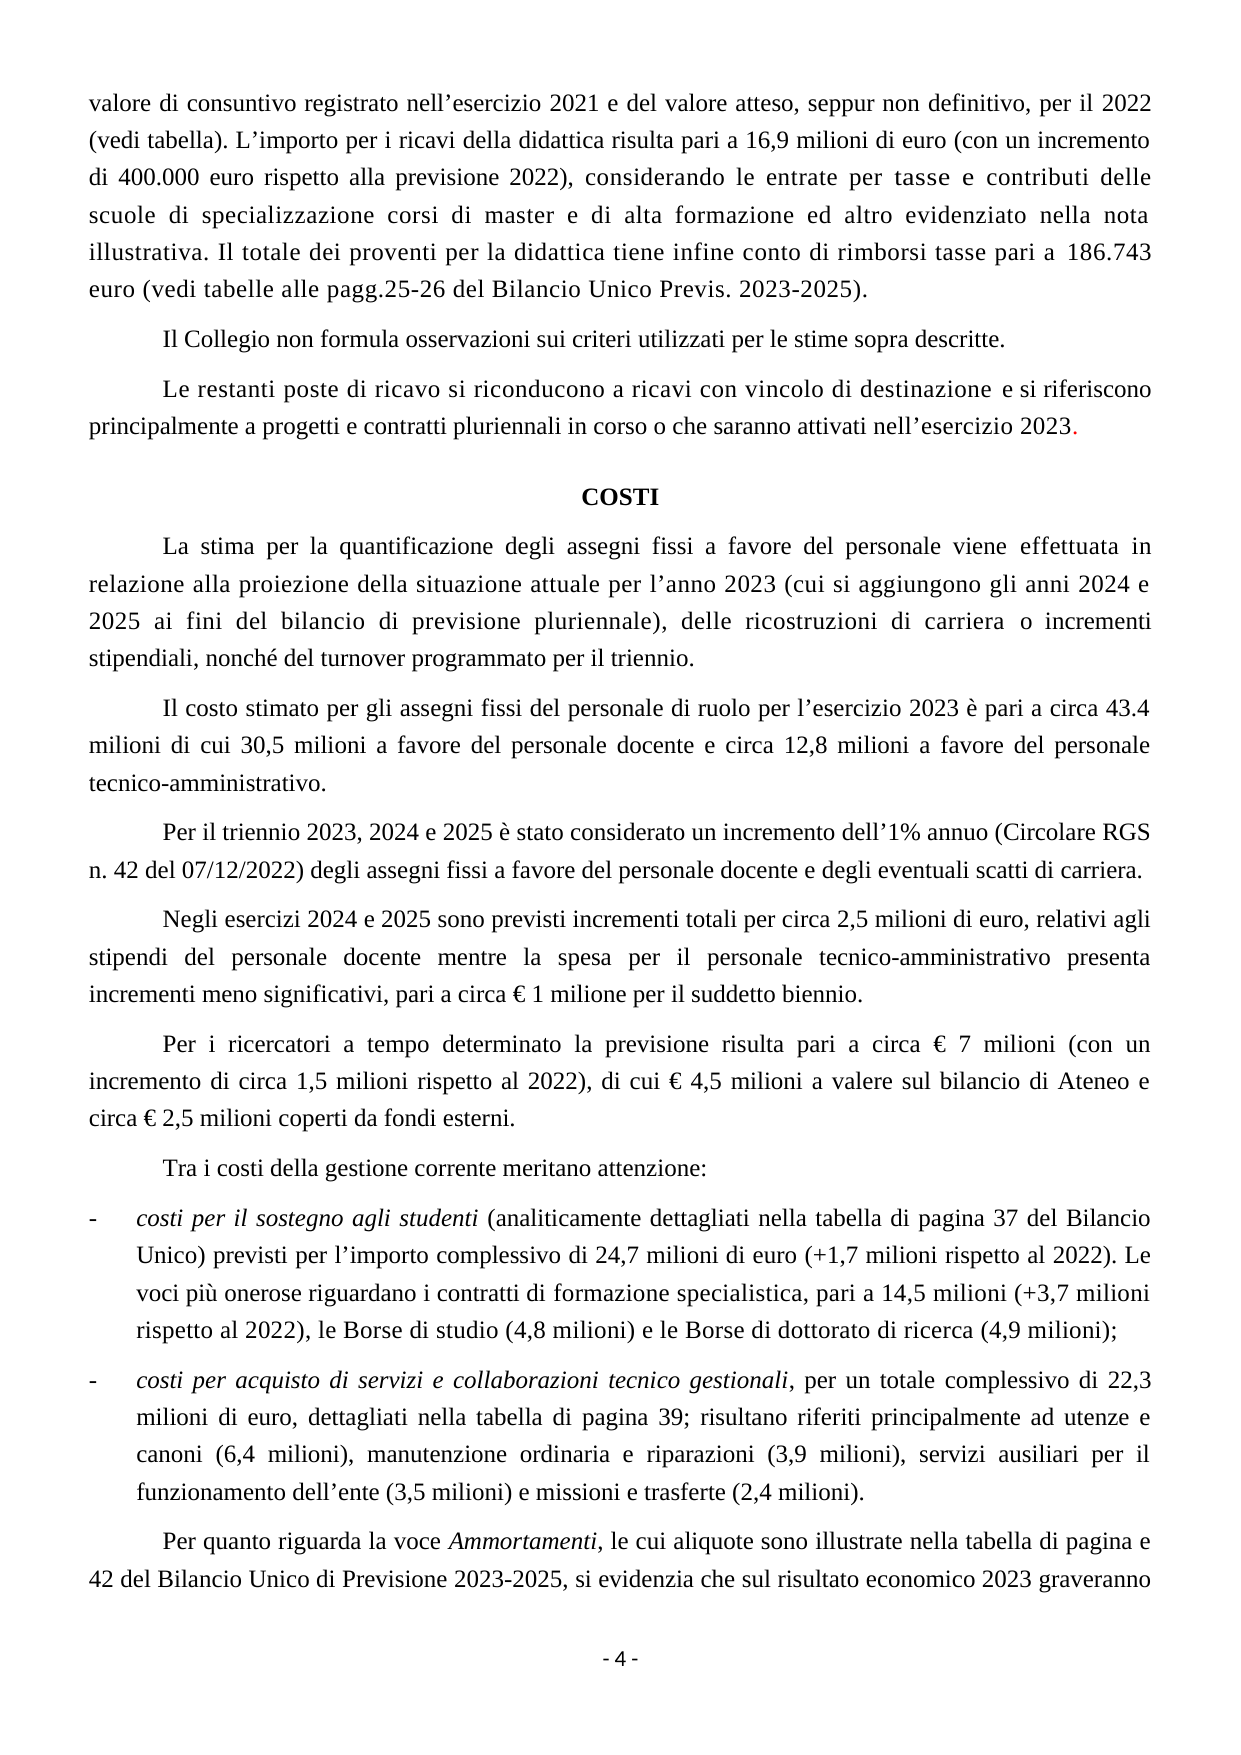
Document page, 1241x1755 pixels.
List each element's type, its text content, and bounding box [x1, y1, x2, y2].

text Le restanti poste di ricavo si riconducono a ricavi con vincolo di destinazione e si riferiscono principalmente a progetti e contratti pluriennali in corso o che saranno attivati nell’esercizio 2023. [89, 374, 1152, 440]
text Per il triennio 2023, 2024 e 2025 è stato considerato un incremento dell’1% annuo (Circolare RGS n. 42 del 07/12/2022) degli assegni fissi a favore del personale docente e degli eventuali scatti di carriera. [89, 817, 1152, 883]
text Per i ricercatori a tempo determinato la previsione risulta pari a circa € 7 milioni (con un incremento di circa 1,5 milioni rispetto al 2022), di cui € 4,5 milioni a valere sul bilancio di Ateneo e circa € 2,5 milioni coperti da fondi esterni. [89, 1029, 1152, 1132]
text Il costo stimato per gli assegni fissi del personale di ruolo per l’esercizio 2023 è pari a circa 43.4 milioni di cui 30,5 milioni a favore del personale docente e circa 12,8 milioni a favore del personale tecnico-amministrativo. [89, 693, 1152, 796]
text - costi per acquisto di servizi e collaborazioni tecnico gestionali, per un totale complessivo di 22,3 milioni di euro, dettagliati nella tabella di pagina 39; risultano riferiti principalmente ad utenze e canoni (6,4 milioni), manutenzione ordinaria e riparazioni (3,9 milioni), servizi ausiliari per il funzionamento dell’ente (3,5 milioni) e missioni e trasferte (2,4 milioni). [89, 1365, 1152, 1505]
text Per quanto riguarda la voce Ammortamenti, le cui aliquote sono illustrate nella tabella di pagina e 42 del Bilancio Unico di Previsione 2023-2025, si evidenzia che sul risultato economico 2023 graveranno [89, 1526, 1152, 1592]
text La stima per la quantificazione degli assegni fissi a favore del personale viene effettuata in relazione alla proiezione della situazione attuale per l’anno 2023 (cui si aggiungono gli anni 2024 e 2025 ai fini del bilancio di previsione pluriennale), delle ricostruzioni di carriera o incrementi stipendiali, nonché del turnover programmato per il triennio. [89, 531, 1152, 672]
text - costi per il sostegno agli studenti (analiticamente dettagliati nella tabella di pagina 37 del Bilancio Unico) previsti per l’importo complessivo di 24,7 milioni di euro (+1,7 milioni rispetto al 2022). Le voci più onerose riguardano i contratti di formazione specialistica, pari a 14,5 milioni (+3,7 milioni rispetto al 2022), le Borse di studio (4,8 milioni) e le Borse di dottorato di ricerca (4,9 milioni); [89, 1203, 1152, 1344]
text Negli esercizi 2024 e 2025 sono previsti incrementi totali per circa 2,5 milioni di euro, relativi agli stipendi del personale docente mentre la spesa per il personale tecnico-amministrativo presenta incrementi meno significativi, pari a circa € 1 milione per il suddetto biennio. [89, 904, 1152, 1008]
subtitle COSTI [89, 482, 1152, 511]
text Tra i costi della gestione corrente meritano attenzione: [89, 1153, 1152, 1182]
text valore di consuntivo registrato nell’esercizio 2021 e del valore atteso, seppur non definitivo, per il 2022 (vedi tabella). L’importo per i ricavi della didattica risulta pari a 16,9 milioni di euro (con un incremento di 400.000 euro rispetto alla previsione 2022), considerando le entrate per tasse e contributi delle scuole di specializzazione corsi di master e di alta formazione ed altro evidenziato nella nota illustrativa. Il totale dei proventi per la didattica tiene infine conto di rimborsi tasse pari a 186.743 euro (vedi tabelle alle pagg.25-26 del Bilancio Unico Previs. 2023-2025). [89, 88, 1152, 303]
text Il Collegio non formula osservazioni sui criteri utilizzati per le stime sopra descritte. [89, 324, 1152, 353]
